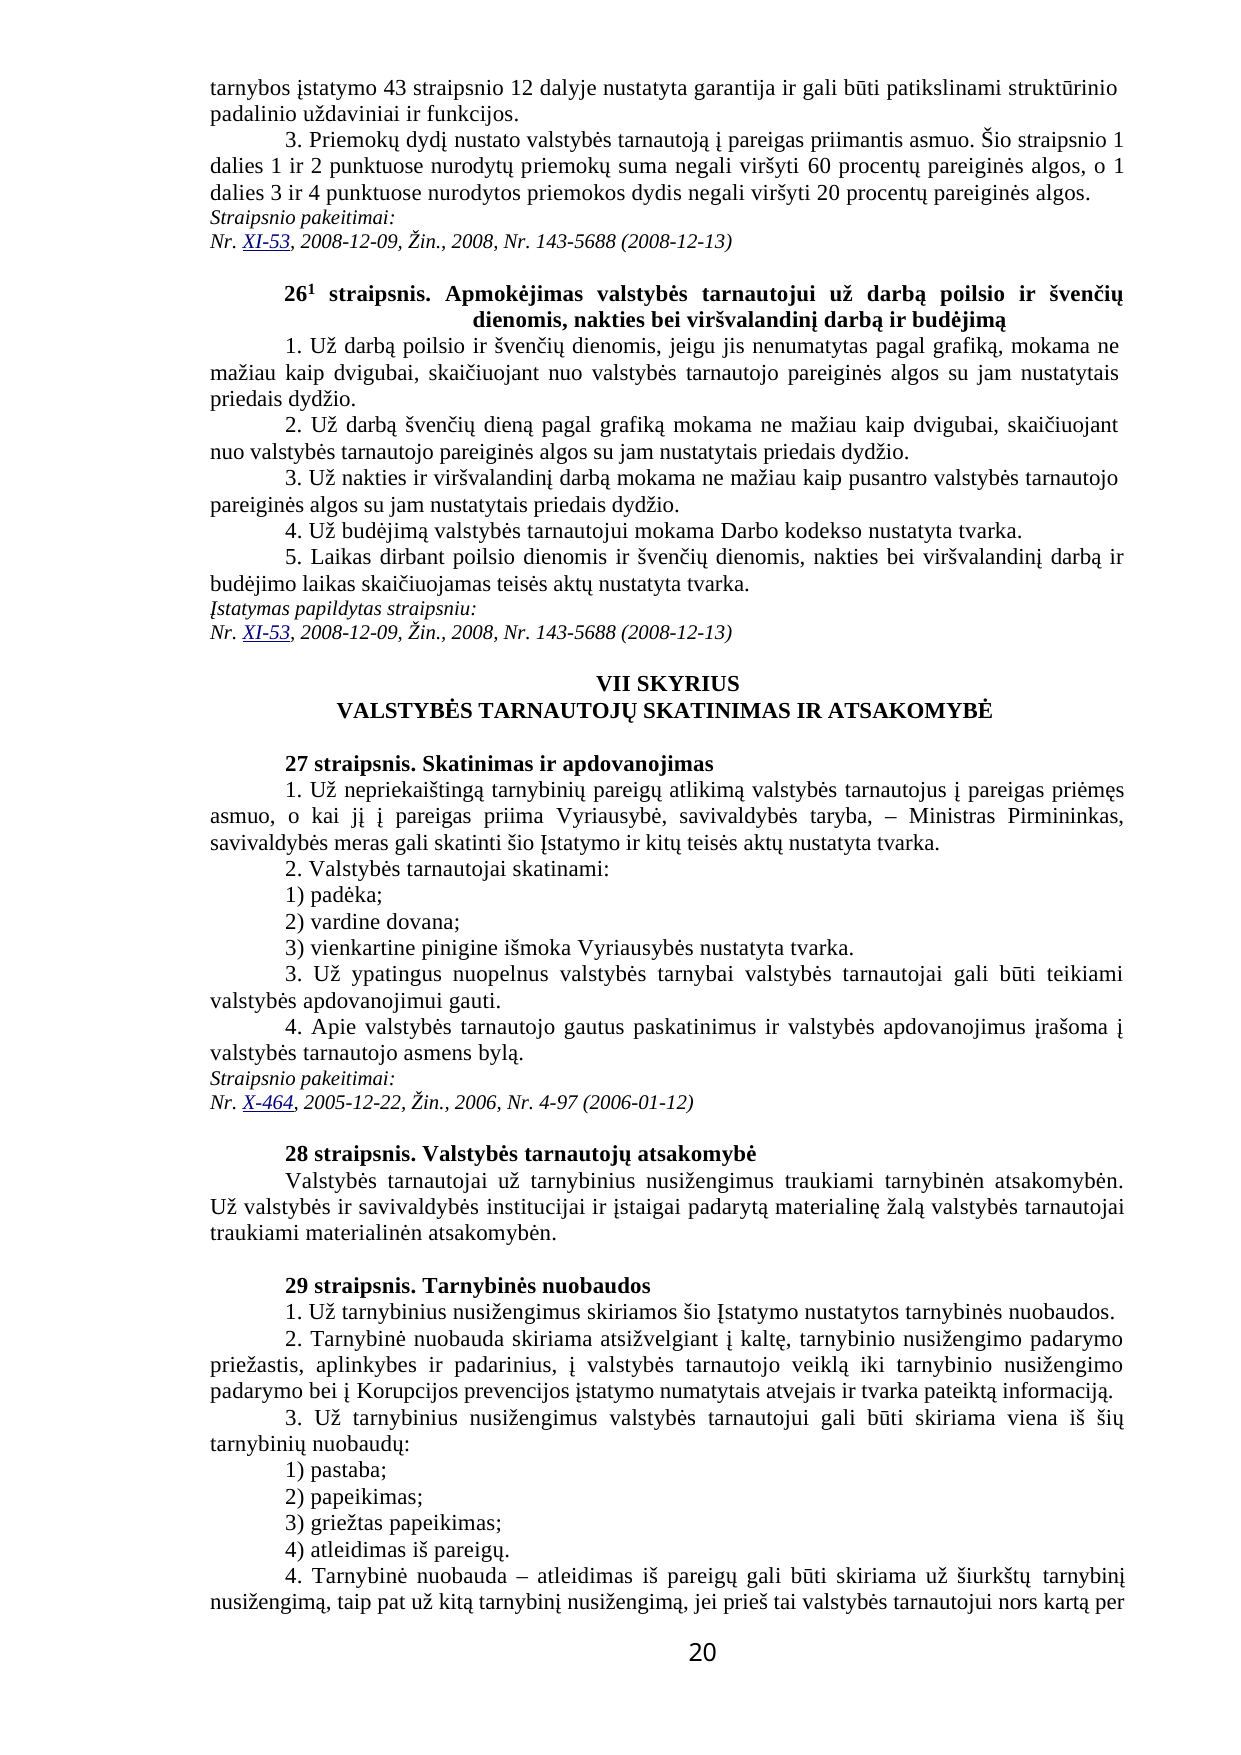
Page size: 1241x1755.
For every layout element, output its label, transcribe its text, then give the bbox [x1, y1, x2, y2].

text tarnybos įstatymo 43 straipsnio 12 dalyje nustatyta garantija ir gali būti patikslinami struktūrinio padalinio uždaviniai ir funkcijos. [210, 73, 1120, 126]
text Įstatymas papildytas straipsniu: [210, 596, 1126, 620]
text 4. Tarnybinė nuobauda – atleidimas iš pareigų gali būti skiriama už šiurkštų tarnybinį nusižengimą, taip pat už kitą tarnybinį nusižengimą, jei prieš tai valstybės tarnautojui nors kartą per [210, 1562, 1126, 1615]
text 1. Už nepriekaištingą tarnybinių pareigų atlikimą valstybės tarnautojus į pareigas priėmęs asmuo, o kai jį į pareigas priima Vyriausybė, savivaldybės taryba, – Ministras Pirmininkas, savivaldybės meras gali skatinti šio Įstatymo ir kitų teisės aktų nustatyta tvarka. [210, 776, 1126, 855]
text 2) vardine dovana; [210, 908, 1126, 934]
text 1. Už darbą poilsio ir švenčių dienomis, jeigu jis nenumatytas pagal grafiką, mokama ne mažiau kaip dvigubai, skaičiuojant nuo valstybės tarnautojo pareiginės algos su jam nustatytais priedais dydžio. [210, 332, 1120, 412]
subtitle VII SKYRIUS [210, 671, 1126, 697]
text 27 straipsnis. Skatinimas ir apdovanojimas [210, 749, 1126, 776]
text Straipsnio pakeitimai: [210, 1066, 1126, 1090]
text 1. Už tarnybinius nusižengimus skiriamos šio Įstatymo nustatytos tarnybinės nuobaudos. [210, 1298, 1126, 1325]
text 2. Tarnybinė nuobauda skiriama atsižvelgiant į kaltę, tarnybinio nusižengimo padarymo priežastis, aplinkybes ir padarinius, į valstybės tarnautojo veiklą iki tarnybinio nusižengimo padarymo bei į Korupcijos prevencijos įstatymo numatytais atvejais ir tvarka pateiktą informaciją. [210, 1325, 1126, 1404]
text Valstybės tarnautojai už tarnybinius nusižengimus traukiami tarnybinėn atsakomybėn. Už valstybės ir savivaldybės institucijai ir įstaigai padarytą materialinę žalą valstybės tarnautojai traukiami materialinėn atsakomybėn. [210, 1167, 1126, 1246]
text 3) vienkartine pinigine išmoka Vyriausybės nustatyta tvarka. [210, 934, 1126, 960]
text 2. Valstybės tarnautojai skatinami: [210, 855, 1126, 881]
text 3. Priemokų dydį nustato valstybės tarnautoją į pareigas priimantis asmuo. Šio straipsnio 1 dalies 1 ir 2 punktuose nurodytų priemokų suma negali viršyti 60 procentų pareiginės algos, o 1 dalies 3 ir 4 punktuose nurodytos priemokos dydis negali viršyti 20 procentų pareiginės algos. [210, 126, 1126, 205]
text 29 straipsnis. Tarnybinės nuobaudos [210, 1272, 1126, 1298]
text 4. Apie valstybės tarnautojo gautus paskatinimus ir valstybės apdovanojimus įrašoma į valstybės tarnautojo asmens bylą. [210, 1013, 1126, 1066]
text 4. Už budėjimą valstybės tarnautojui mokama Darbo kodekso nustatyta tvarka. [210, 517, 1120, 543]
text 3. Už ypatingus nuopelnus valstybės tarnybai valstybės tarnautojai gali būti teikiami valstybės apdovanojimui gauti. [210, 960, 1126, 1013]
text 3. Už nakties ir viršvalandinį darbą mokama ne mažiau kaip pusantro valstybės tarnautojo pareiginės algos su jam nustatytais priedais dydžio. [210, 464, 1120, 517]
subtitle VALSTYBĖS TARNAUTOJŲ SKATINIMAS IR ATSAKOMYBĖ [210, 697, 1126, 723]
text Nr. XI-53, 2008-12-09, Žin., 2008, Nr. 143-5688 (2008-12-13) [210, 620, 1120, 644]
text Straipsnio pakeitimai: [210, 205, 1126, 229]
text 2) papeikimas; [210, 1483, 1126, 1509]
text 1) pastaba; [210, 1457, 1126, 1483]
text 261 straipsnis. Apmokėjimas valstybės tarnautojui už darbą poilsio ir švenčių dienomis, nakties bei viršvalandinį darbą ir budėjimą [284, 280, 1126, 332]
text Nr. XI-53, 2008-12-09, Žin., 2008, Nr. 143-5688 (2008-12-13) [210, 229, 1120, 253]
text Nr. X-464, 2005-12-22, Žin., 2006, Nr. 4-97 (2006-01-12) [210, 1090, 1120, 1114]
text 5. Laikas dirbant poilsio dienomis ir švenčių dienomis, nakties bei viršvalandinį darbą ir budėjimo laikas skaičiuojamas teisės aktų nustatyta tvarka. [210, 543, 1126, 596]
text 28 straipsnis. Valstybės tarnautojų atsakomybė [210, 1140, 1126, 1167]
text 3) griežtas papeikimas; [210, 1509, 1126, 1536]
text 2. Už darbą švenčių dieną pagal grafiką mokama ne mažiau kaip dvigubai, skaičiuojant nuo valstybės tarnautojo pareiginės algos su jam nustatytais priedais dydžio. [210, 412, 1120, 464]
text 1) padėka; [210, 881, 1126, 908]
text 4) atleidimas iš pareigų. [210, 1536, 1126, 1562]
text 3. Už tarnybinius nusižengimus valstybės tarnautojui gali būti skiriama viena iš šių tarnybinių nuobaudų: [210, 1404, 1126, 1457]
